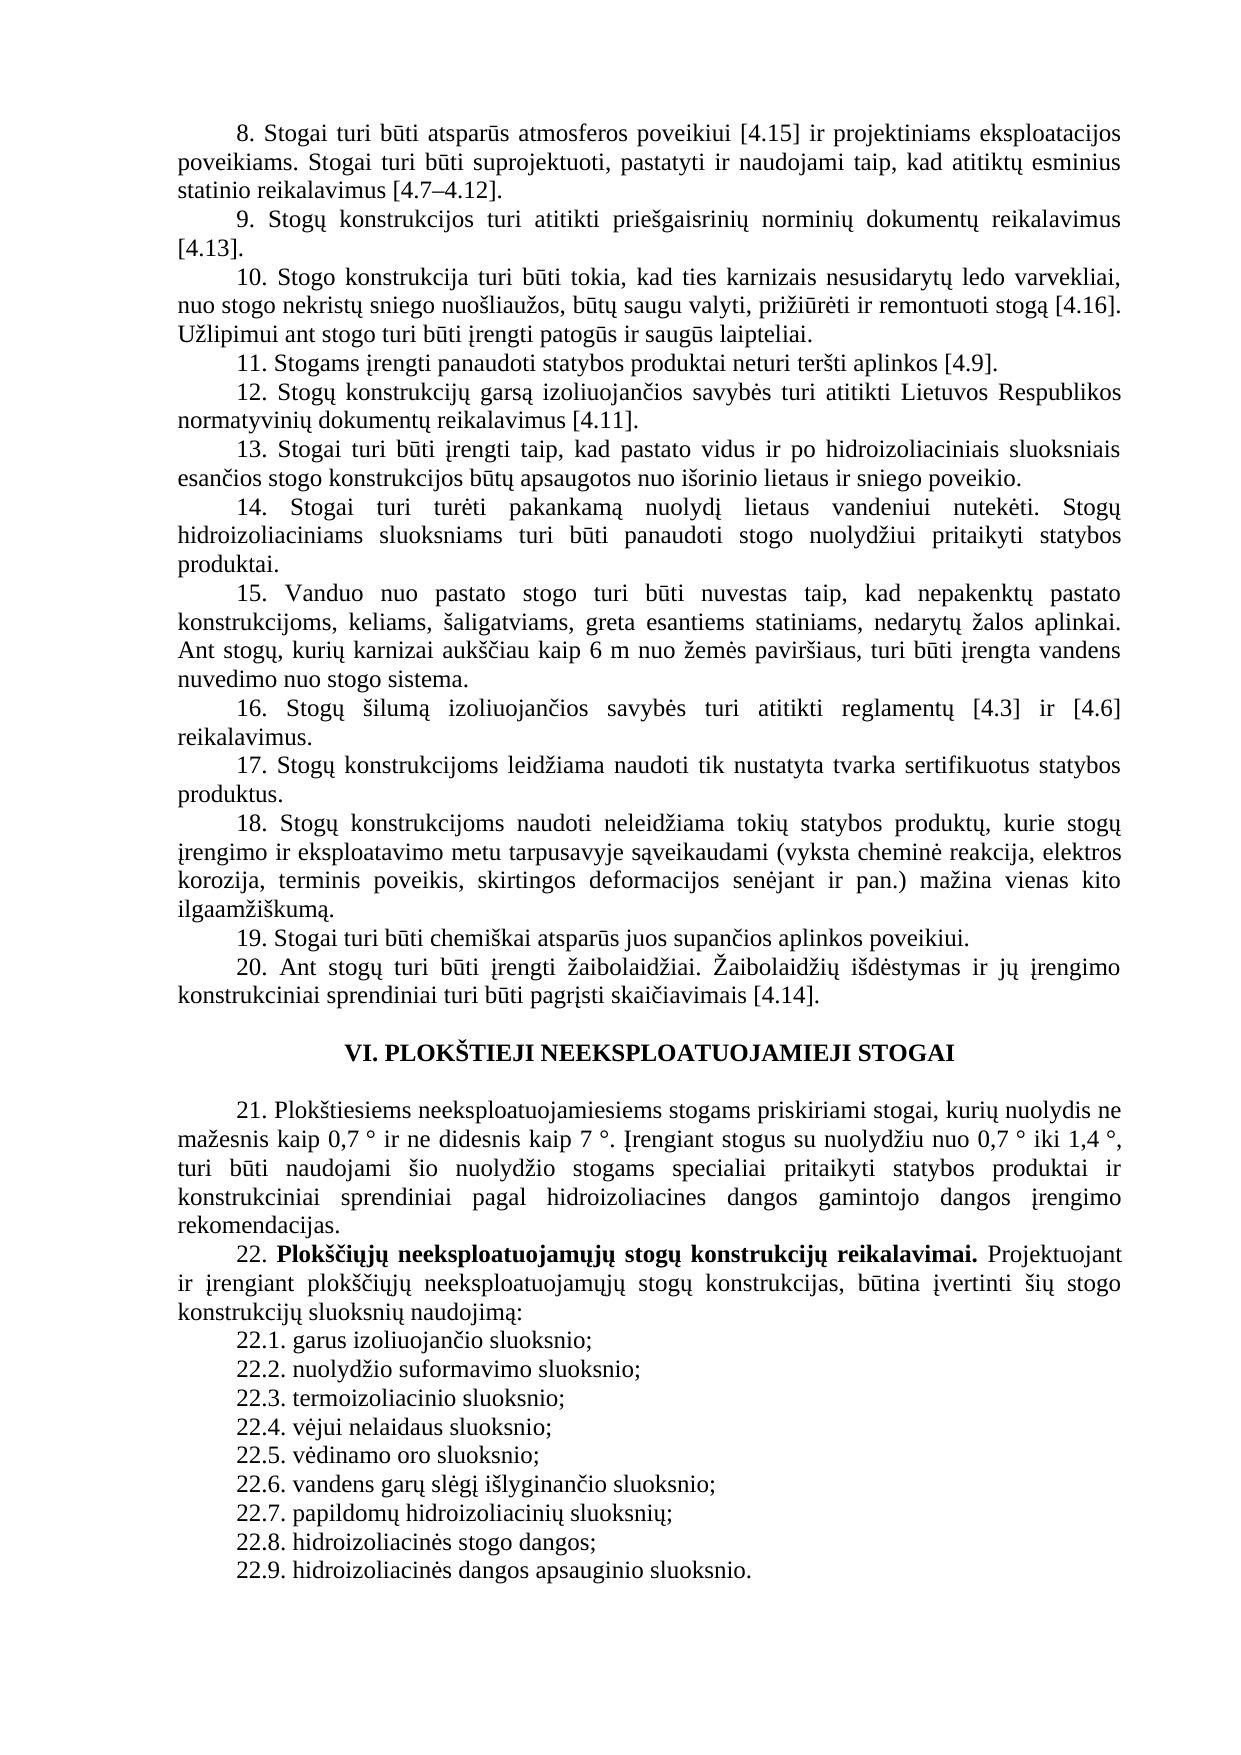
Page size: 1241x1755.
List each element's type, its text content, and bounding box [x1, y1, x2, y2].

text 22.9. hidroizoliacinės dangos apsauginio sluoksnio. [177, 1556, 1122, 1584]
text VI. PLOKŠTIEJI NEEKSPLOATUOJAMIEJI STOGAI [177, 1038, 1122, 1067]
text 22.1. garus izoliuojančio sluoksnio; [177, 1326, 1122, 1354]
text 16. Stogų šilumą izoliuojančios savybės turi atitikti reglamentų [4.3] ir [4.6] reikalavimus. [177, 693, 1122, 751]
text 9. Stogų konstrukcijos turi atitikti priešgaisrinių norminių dokumentų reikalavimus [4.13]. [177, 204, 1122, 262]
text 22.8. hidroizoliacinės stogo dangos; [177, 1527, 1122, 1556]
text 15. Vanduo nuo pastato stogo turi būti nuvestas taip, kad nepakenktų pastato konstrukcijoms, keliams, šaligatviams, greta esantiems statiniams, nedarytų žalos aplinkai. Ant stogų, kurių karnizai aukščiau kaip 6 m nuo žemės paviršiaus, turi būti įrengta vandens nuvedimo nuo stogo sistema. [177, 578, 1122, 693]
text 22.7. papildomų hidroizoliacinių sluoksnių; [177, 1498, 1122, 1527]
text 11. Stogams įrengti panaudoti statybos produktai neturi teršti aplinkos [4.9]. [177, 348, 1122, 377]
text 22.3. termoizoliacinio sluoksnio; [177, 1383, 1122, 1412]
text 19. Stogai turi būti chemiškai atsparūs juos supančios aplinkos poveikiui. [177, 923, 1122, 952]
text 20. Ant stogų turi būti įrengti žaibolaidžiai. Žaibolaidžių išdėstymas ir jų įrengimo konstrukciniai sprendiniai turi būti pagrįsti skaičiavimais [4.14]. [177, 952, 1122, 1009]
text 22.4. vėjui nelaidaus sluoksnio; [177, 1412, 1122, 1441]
text 22.2. nuolydžio suformavimo sluoksnio; [177, 1354, 1122, 1383]
text 10. Stogo konstrukcija turi būti tokia, kad ties karnizais nesusidarytų ledo varvekliai, nuo stogo nekristų sniego nuošliaužos, būtų saugu valyti, prižiūrėti ir remontuoti stogą [4.16]. Užlipimui ant stogo turi būti įrengti patogūs ir saugūs laipteliai. [177, 262, 1122, 348]
text 22.6. vandens garų slėgį išlyginančio sluoksnio; [177, 1469, 1122, 1498]
text 22. Plokščiųjų neeksploatuojamųjų stogų konstrukcijų reikalavimai. Projektuojant ir įrengiant plokščiųjų neeksploatuojamųjų stogų konstrukcijas, būtina įvertinti šių stogo konstrukcijų sluoksnių naudojimą: [177, 1239, 1122, 1326]
text 18. Stogų konstrukcijoms naudoti neleidžiama tokių statybos produktų, kurie stogų įrengimo ir eksploatavimo metu tarpusavyje sąveikaudami (vyksta cheminė reakcija, elektros korozija, terminis poveikis, skirtingos deformacijos senėjant ir pan.) mažina vienas kito ilgaamžiškumą. [177, 808, 1122, 923]
text 12. Stogų konstrukcijų garsą izoliuojančios savybės turi atitikti Lietuvos Respublikos normatyvinių dokumentų reikalavimus [4.11]. [177, 377, 1122, 434]
text 21. Plokštiesiems neeksploatuojamiesiems stogams priskiriami stogai, kurių nuolydis ne mažesnis kaip 0,7 ° ir ne didesnis kaip 7 °. Įrengiant stogus su nuolydžiu nuo 0,7 ° iki 1,4 °, turi būti naudojami šio nuolydžio stogams specialiai pritaikyti statybos produktai ir konstrukciniai sprendiniai pagal hidroizoliacines dangos gamintojo dangos įrengimo rekomendacijas. [177, 1096, 1122, 1239]
text 17. Stogų konstrukcijoms leidžiama naudoti tik nustatyta tvarka sertifikuotus statybos produktus. [177, 751, 1122, 808]
text 8. Stogai turi būti atsparūs atmosferos poveikiui [4.15] ir projektiniams eksploatacijos poveikiams. Stogai turi būti suprojektuoti, pastatyti ir naudojami taip, kad atitiktų esminius statinio reikalavimus [4.7–4.12]. [177, 118, 1122, 204]
text 14. Stogai turi turėti pakankamą nuolydį lietaus vandeniui nutekėti. Stogų hidroizoliaciniams sluoksniams turi būti panaudoti stogo nuolydžiui pritaikyti statybos produktai. [177, 492, 1122, 578]
text 22.5. vėdinamo oro sluoksnio; [177, 1441, 1122, 1469]
text 13. Stogai turi būti įrengti taip, kad pastato vidus ir po hidroizoliaciniais sluoksniais esančios stogo konstrukcijos būtų apsaugotos nuo išorinio lietaus ir sniego poveikio. [177, 434, 1122, 492]
